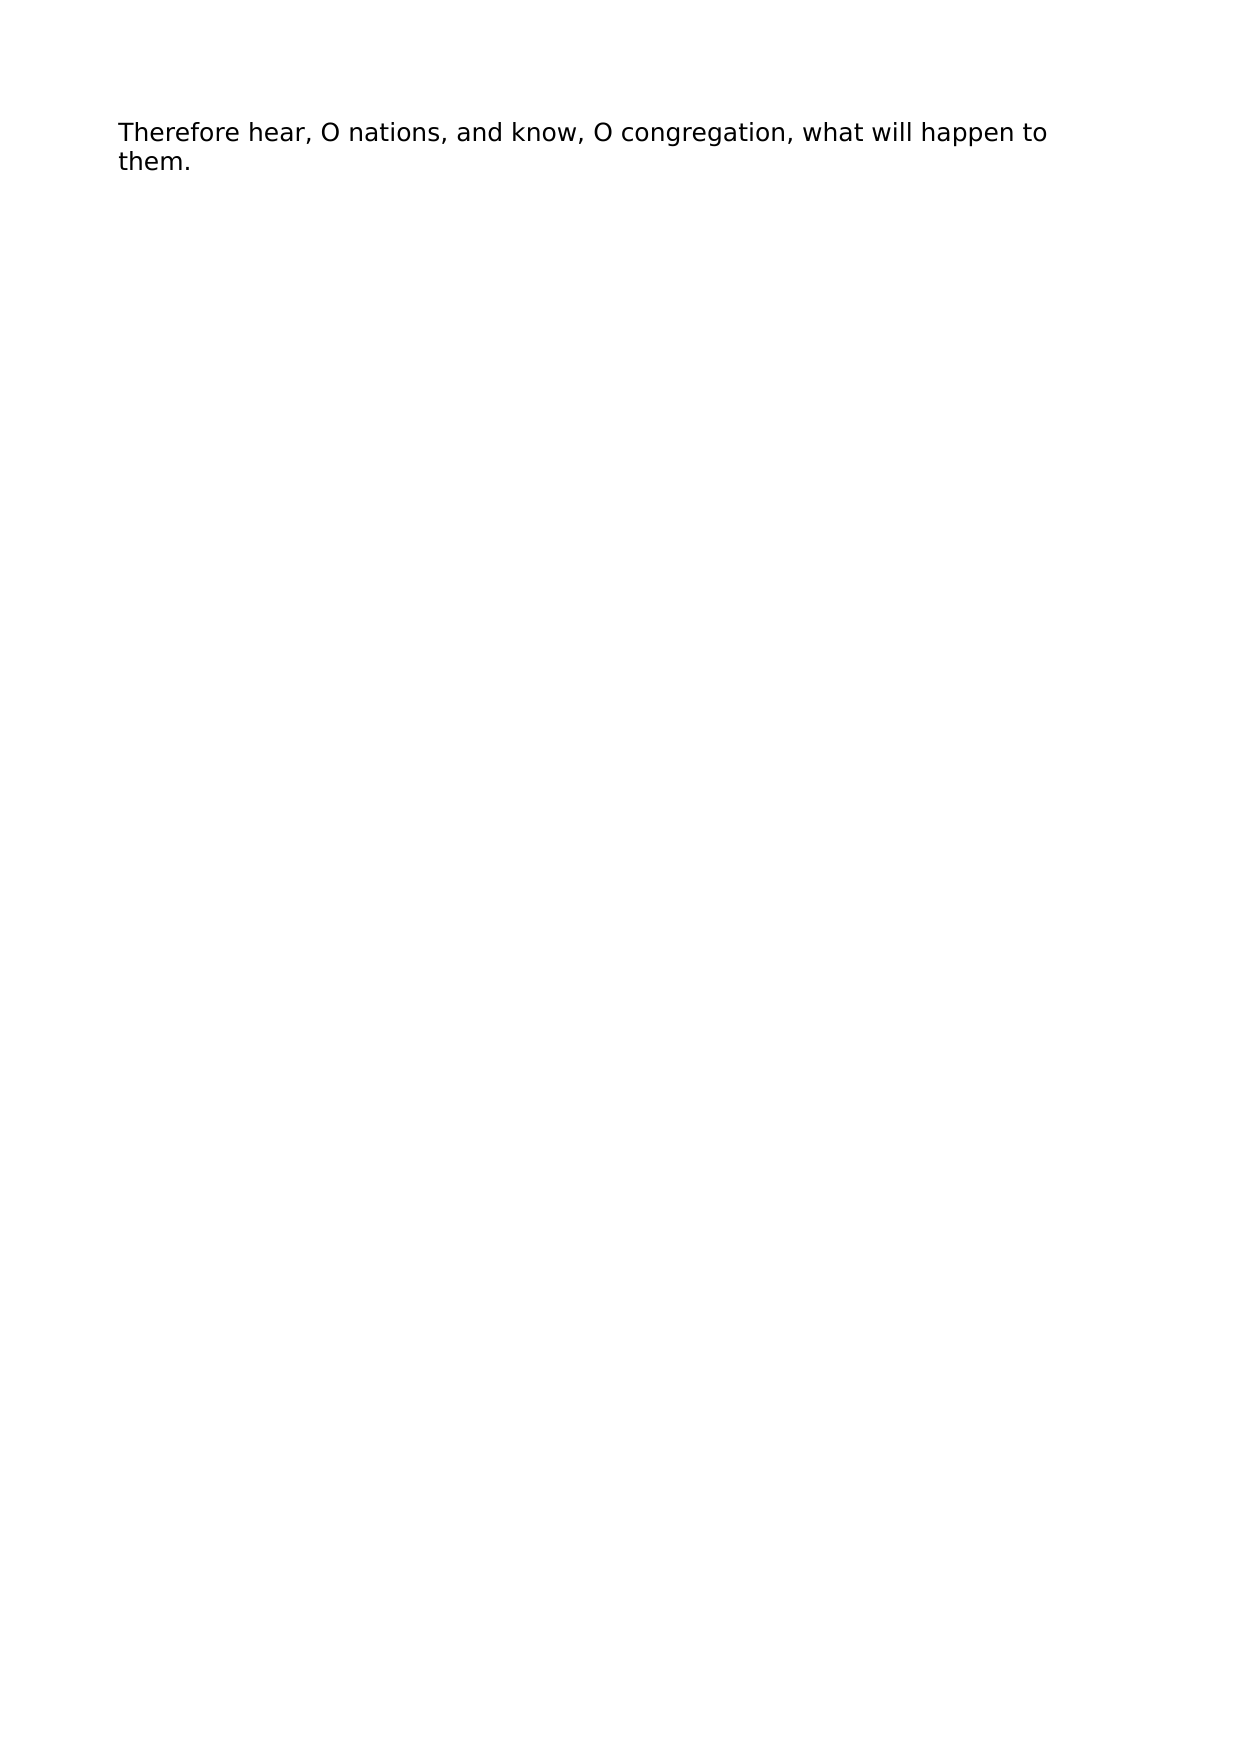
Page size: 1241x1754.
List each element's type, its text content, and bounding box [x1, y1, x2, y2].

text Therefore hear, O nations, and know, O congregation, what will happen to them. [118, 118, 1122, 176]
